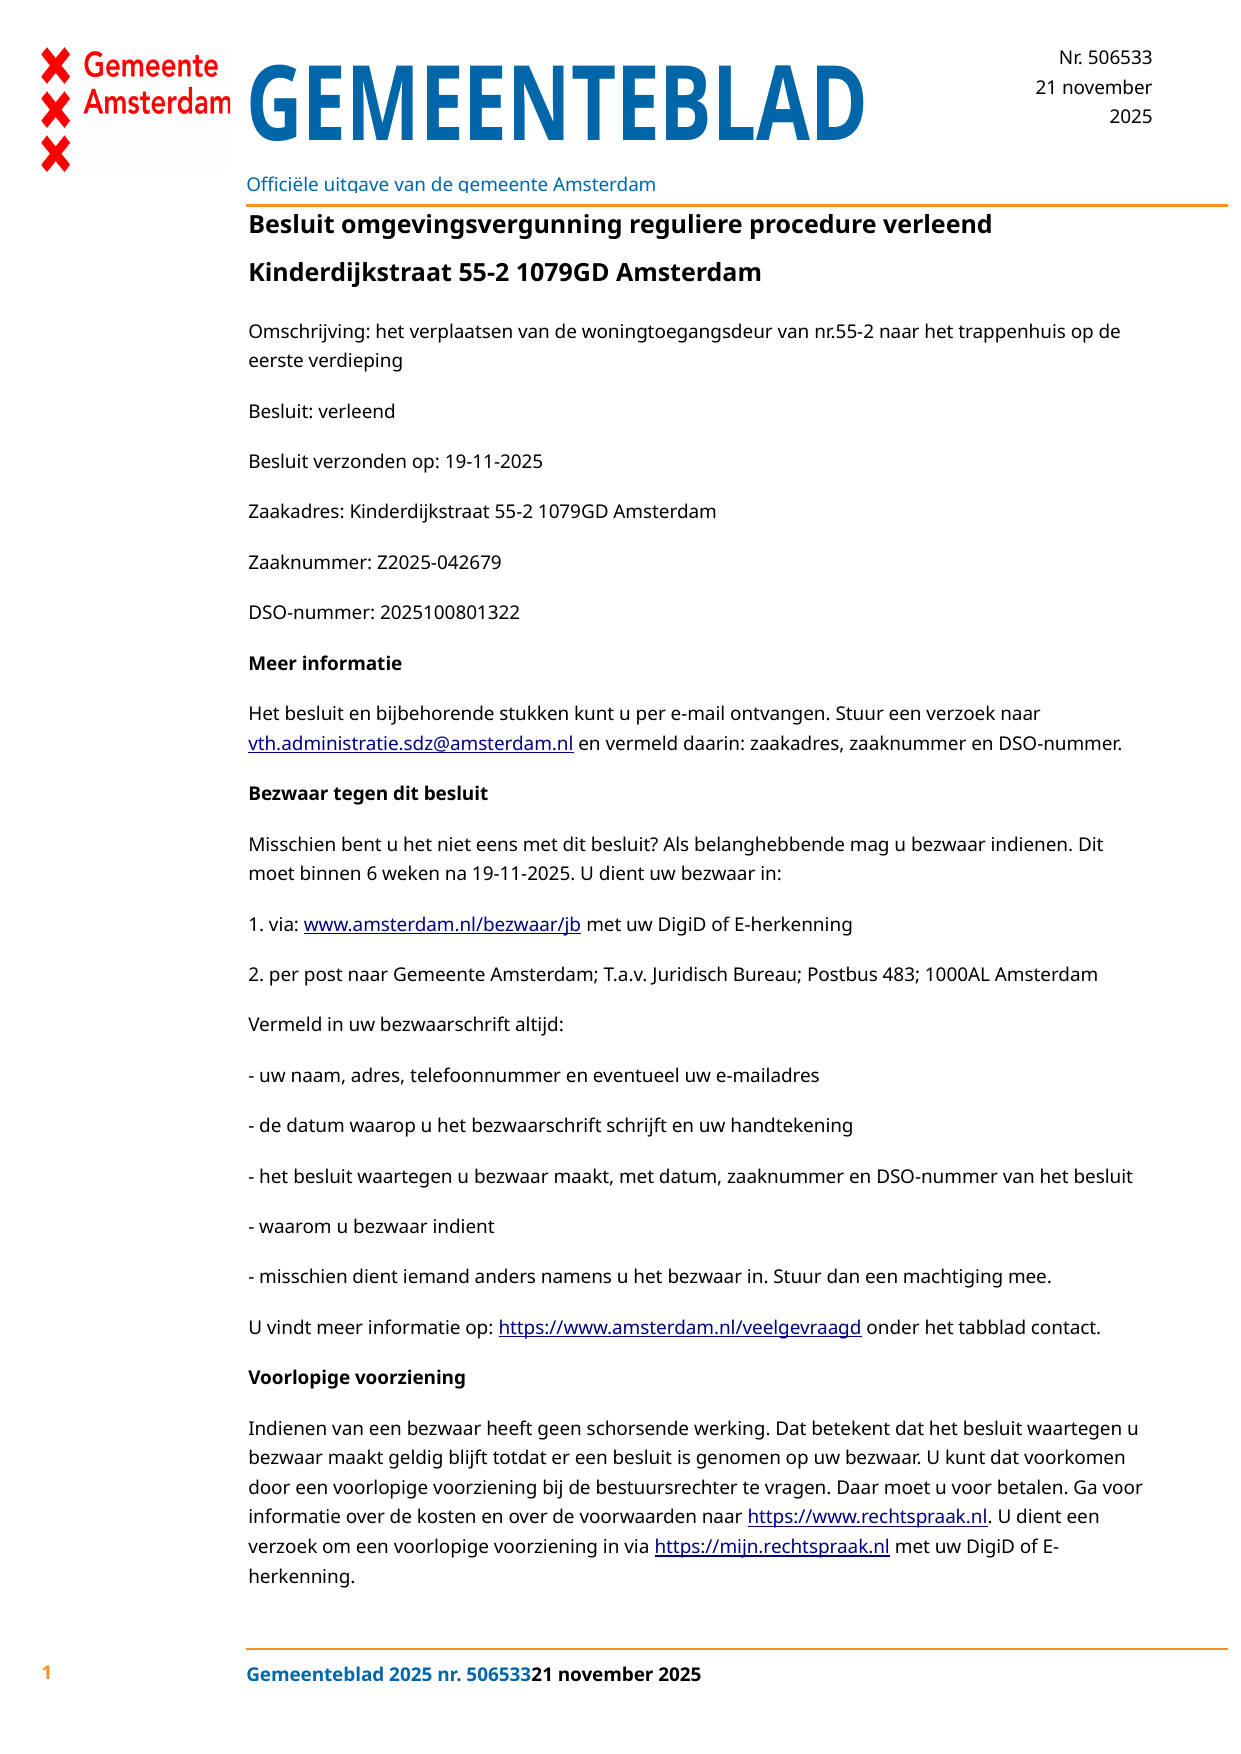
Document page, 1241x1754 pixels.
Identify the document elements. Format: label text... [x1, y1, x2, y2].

text - het besluit waartegen u bezwaar maakt, met datum, zaaknummer en DSO-nummer van het besluit [248, 1163, 1152, 1189]
text U vindt meer informatie op: https://www.amsterdam.nl/veelgevraagd onder het tabblad contact. [248, 1314, 1152, 1340]
text 1. via: www.amsterdam.nl/bezwaar/jb met uw DigiD of E-herkenning [248, 911, 1152, 937]
text Voorlopige voorziening [248, 1364, 1152, 1390]
text Besluit verzonden op: 19-11-2025 [248, 448, 1152, 474]
text - uw naam, adres, telefoonnummer en eventueel uw e-mailadres [248, 1062, 1152, 1088]
text - misschien dient iemand anders namens u het bezwaar in. Stuur dan een machtiging mee. [248, 1264, 1152, 1289]
text Indienen van een bezwaar heeft geen schorsende werking. Dat betekent dat het besluit waartegen u bezwaar maakt geldig blijft totdat er een besluit is genomen op uw bezwaar. U kunt dat voorkomen door een voorlopige voorziening bij de bestuursrechter te vragen. Daar moet u voor betalen. Ga voor informatie over de kosten en over de voorwaarden naar https://www.rechtspraak.nl. U dient een verzoek om een voorlopige voorziening in via https://mijn.rechtspraak.nl met uw DigiD of E-herkenning. [248, 1415, 1152, 1589]
text Misschien bent u het niet eens met dit besluit? Als belanghebbende mag u bezwaar indienen. Dit moet binnen 6 weken na 19-11-2025. U dient uw bezwaar in: [248, 831, 1152, 886]
text Omschrijving: het verplaatsen van de woningtoegangsdeur van nr.55-2 naar het trappenhuis op de eerste verdieping [248, 318, 1152, 373]
text 2. per post naar Gemeente Amsterdam; T.a.v. Juridisch Bureau; Postbus 483; 1000AL Amsterdam [248, 961, 1152, 987]
text - waarom u bezwaar indient [248, 1213, 1152, 1239]
text Vermeld in uw bezwaarschrift altijd: [248, 1012, 1152, 1037]
text Meer informatie [248, 650, 1152, 676]
text - de datum waarop u het bezwaarschrift schrijft en uw handtekening [248, 1112, 1152, 1138]
text Zaakadres: Kinderdijkstraat 55-2 1079GD Amsterdam [248, 499, 1152, 524]
text DSO-nummer: 2025100801322 [248, 599, 1152, 625]
text Besluit: verleend [248, 398, 1152, 424]
text Besluit omgevingsvergunning reguliere procedure verleend Kinderdijkstraat 55-2 1079GD Amsterdam [248, 207, 1152, 288]
picture [41, 47, 231, 172]
text Het besluit en bijbehorende stukken kunt u per e-mail ontvangen. Stuur een verzoek naar vth.administratie.sdz@amsterdam.nl en vermeld daarin: zaakadres, zaaknummer en DSO-nummer. [248, 700, 1152, 756]
text Zaaknummer: Z2025-042679 [248, 549, 1152, 575]
text Bezwaar tegen dit besluit [248, 780, 1152, 806]
